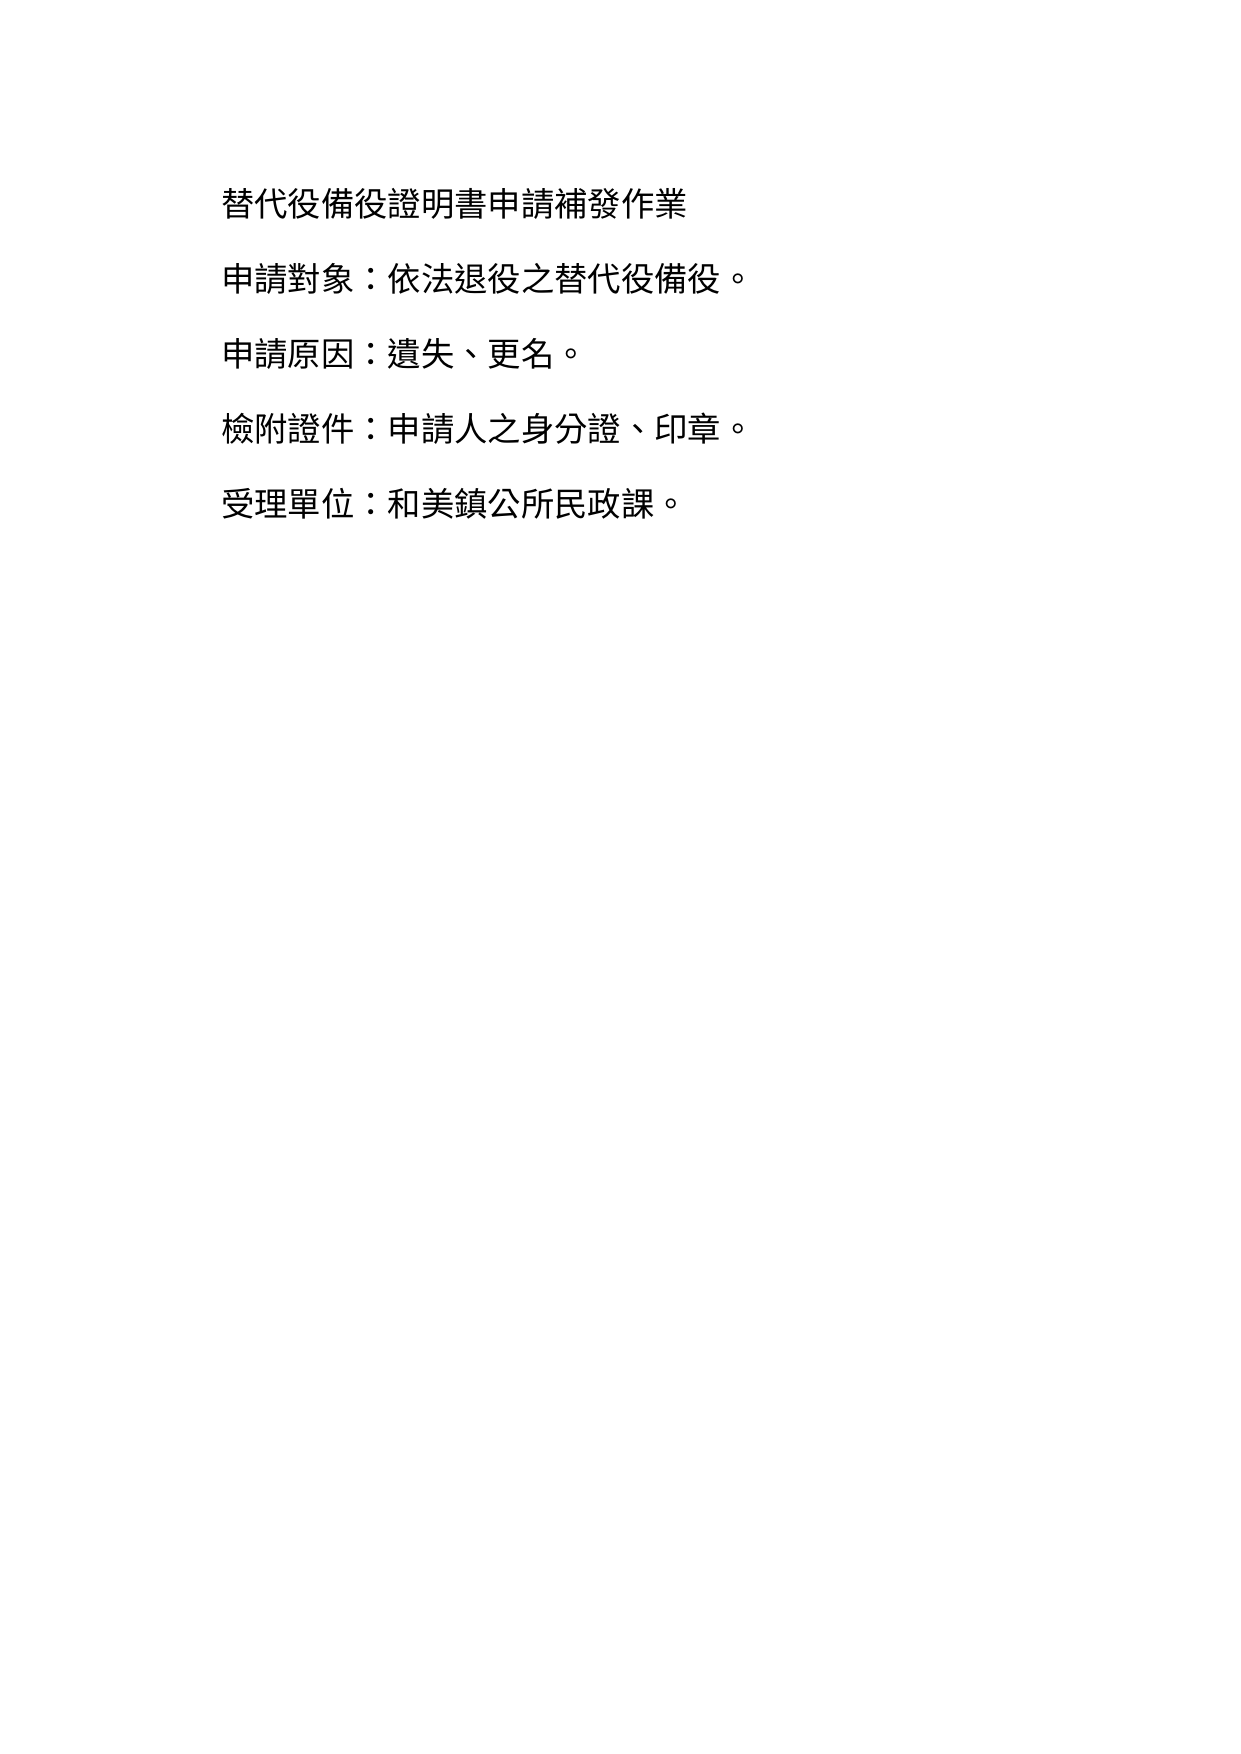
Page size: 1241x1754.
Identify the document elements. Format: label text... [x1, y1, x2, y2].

text 檢附證件：申請人之身分證、印章。 [221, 389, 1053, 464]
text 受理單位：和美鎮公所民政課。 [221, 464, 1053, 539]
text 申請對象：依法退役之替代役備役。 [187, 239, 1053, 314]
text 替代役備役證明書申請補發作業 [187, 164, 1053, 239]
text 申請原因：遺失、更名。 [221, 314, 1053, 389]
